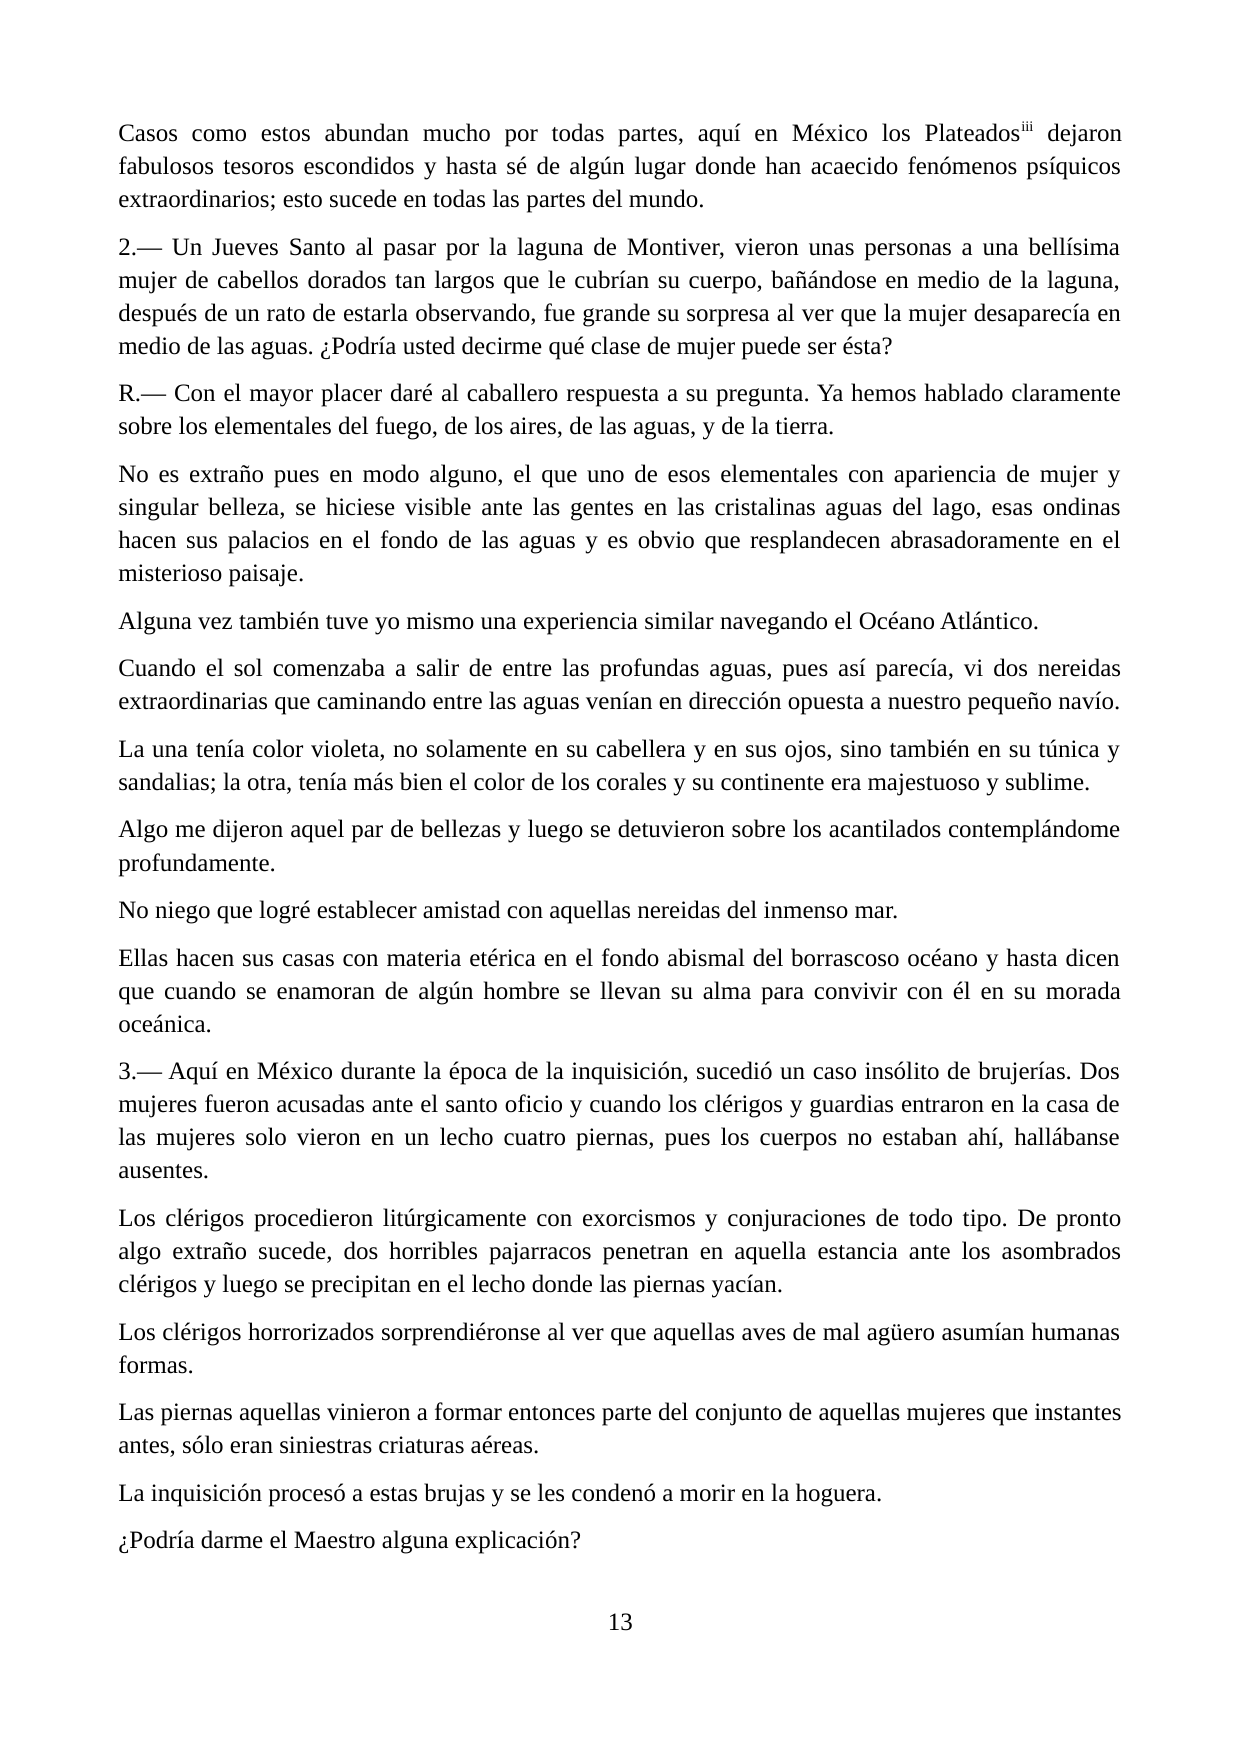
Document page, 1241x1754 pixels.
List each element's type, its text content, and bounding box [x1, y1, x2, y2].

text Cuando el sol comenzaba a salir de entre las profundas aguas, pues así parecía, vi dos nereidas extraordinarias que caminando entre las aguas venían en dirección opuesta a nuestro pequeño navío. [118, 653, 1122, 715]
text Casos como estos abundan mucho por todas partes, aquí en México los Plateados dejaron fabulosos tesoros escondidos y hasta sé de algún lugar donde han acaecido fenómenos psíquicos extraordinarios; esto sucede en todas las partes del mundo. [118, 118, 1122, 213]
text R.— Con el mayor placer daré al caballero respuesta a su pregunta. Ya hemos hablado claramente sobre los elementales del fuego, de los aires, de las aguas, y de la tierra. [118, 378, 1122, 440]
text 3.— Aquí en México durante la época de la inquisición, sucedió un caso insólito de brujerías. Dos mujeres fueron acusadas ante el santo oficio y cuando los clérigos y guardias entraron en la casa de las mujeres solo vieron en un lecho cuatro piernas, pues los cuerpos no estaban ahí, hallábanse ausentes. [118, 1056, 1122, 1184]
text No niego que logré establecer amistad con aquellas nereidas del inmenso mar. [118, 895, 1122, 924]
text La una tenía color violeta, no solamente en su cabellera y en sus ojos, sino también en su túnica y sandalias; la otra, tenía más bien el color de los corales y su continente era majestuoso y sublime. [118, 734, 1122, 796]
text 2.— Un Jueves Santo al pasar por la laguna de Montiver, vieron unas personas a una bellísima mujer de cabellos dorados tan largos que le cubrían su cuerpo, bañándose en medio de la laguna, después de un rato de estarla observando, fue grande su sorpresa al ver que la mujer desaparecía en medio de las aguas. ¿Podría usted decirme qué clase de mujer puede ser ésta? [118, 232, 1122, 359]
text Alguna vez también tuve yo mismo una experiencia similar navegando el Océano Atlántico. [118, 606, 1122, 634]
text La inquisición procesó a estas brujas y se les condenó a morir en la hoguera. [118, 1478, 1122, 1507]
text ¿Podría darme el Maestro alguna explicación? [118, 1526, 1122, 1554]
text Algo me dijeron aquel par de bellezas y luego se detuvieron sobre los acantilados contemplándome profundamente. [118, 814, 1122, 876]
text Las piernas aquellas vinieron a formar entonces parte del conjunto de aquellas mujeres que instantes antes, sólo eran siniestras criaturas aéreas. [118, 1397, 1122, 1459]
text Ellas hacen sus casas con materia etérica en el fondo abismal del borrascoso océano y hasta dicen que cuando se enamoran de algún hombre se llevan su alma para convivir con él en su morada oceánica. [118, 943, 1122, 1038]
text Los clérigos horrorizados sorprendiéronse al ver que aquellas aves de mal agüero asumían humanas formas. [118, 1317, 1122, 1378]
text No es extraño pues en modo alguno, el que uno de esos elementales con apariencia de mujer y singular belleza, se hiciese visible ante las gentes en las cristalinas aguas del lago, esas ondinas hacen sus palacios en el fondo de las aguas y es obvio que resplandecen abrasadoramente en el misterioso paisaje. [118, 459, 1122, 587]
text Los clérigos procedieron litúrgicamente con exorcismos y conjuraciones de todo tipo. De pronto algo extraño sucede, dos horribles pajarracos penetran en aquella estancia ante los asombrados clérigos y luego se precipitan en el lecho donde las piernas yacían. [118, 1203, 1122, 1298]
